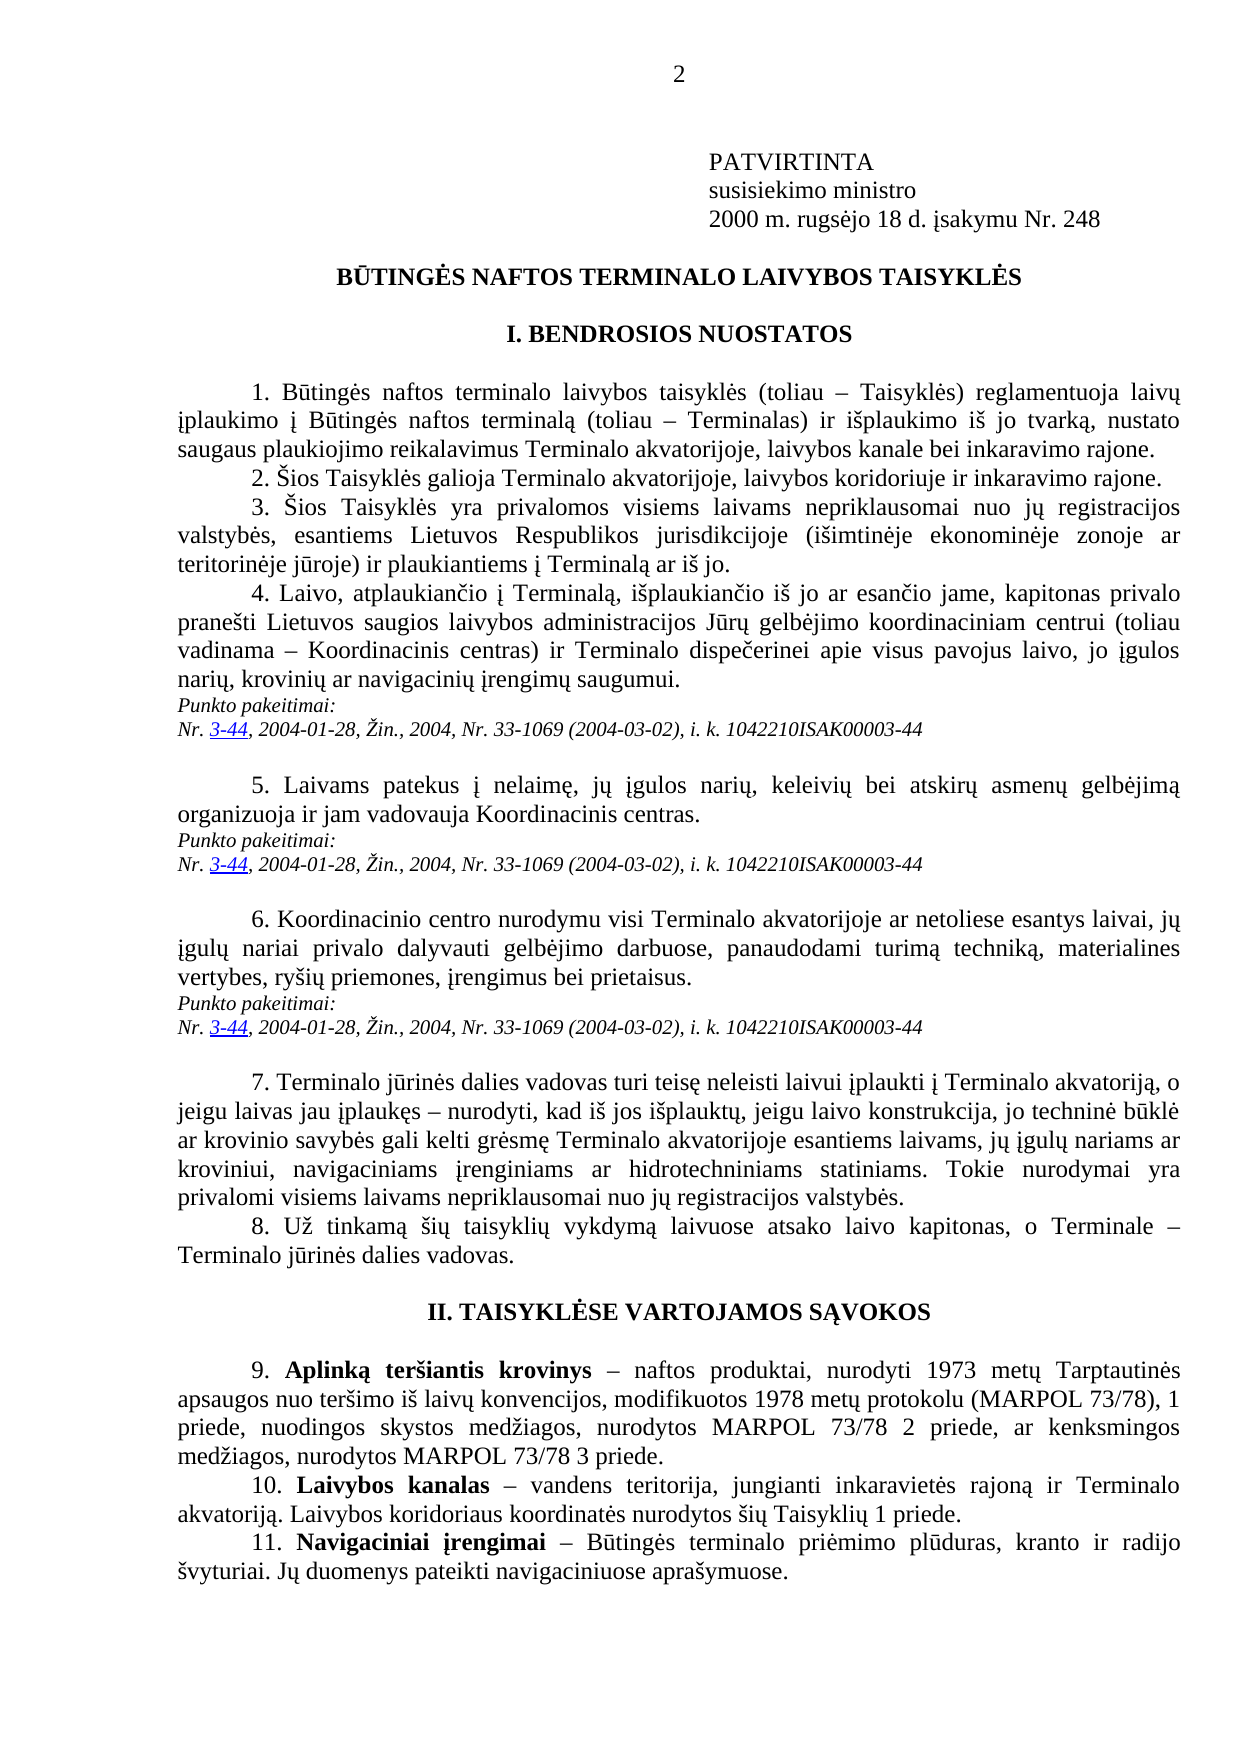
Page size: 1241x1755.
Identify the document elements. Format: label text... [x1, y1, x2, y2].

text II. TAISYKLĖSE VARTOJAMOS SĄVOKOS [177, 1297, 1181, 1326]
text 3. Šios Taisyklės yra privalomos visiems laivams nepriklausomai nuo jų registracijos valstybės, esantiems Lietuvos Respublikos jurisdikcijoje (išimtinėje ekonominėje zonoje ar teritorinėje jūroje) ir plaukiantiems į Terminalą ar iš jo. [177, 492, 1181, 578]
text Punkto pakeitimai: [177, 693, 1181, 717]
text 2. Šios Taisyklės galioja Terminalo akvatorijoje, laivybos koridoriuje ir inkaravimo rajone. [177, 463, 1181, 492]
text 10. Laivybos kanalas – vandens teritorija, jungianti inkaravietės rajoną ir Terminalo akvatoriją. Laivybos koridoriaus koordinatės nurodytos šių Taisyklių 1 priede. [177, 1470, 1181, 1527]
text I. BENDROSIOS NUOSTATOS [177, 319, 1181, 348]
text 11. Navigaciniai įrengimai – Būtingės terminalo priėmimo plūduras, kranto ir radijo švyturiai. Jų duomenys pateikti navigaciniuose aprašymuose. [177, 1527, 1181, 1585]
text Nr. 3-44, 2004-01-28, Žin., 2004, Nr. 33-1069 (2004-03-02), i. k. 1042210ISAK00003-44 [177, 852, 1181, 876]
text Punkto pakeitimai: [177, 991, 1181, 1015]
text 2000 m. rugsėjo 18 d. įsakymu Nr. 248 [177, 204, 1181, 233]
text 6. Koordinacinio centro nurodymu visi Terminalo akvatorijoje ar netoliese esantys laivai, jų įgulų nariai privalo dalyvauti gelbėjimo darbuose, panaudodami turimą techniką, materialines vertybes, ryšių priemones, įrengimus bei prietaisus. [177, 904, 1181, 991]
text 1. Būtingės naftos terminalo laivybos taisyklės (toliau – Taisyklės) reglamentuoja laivų įplaukimo į Būtingės naftos terminalą (toliau – Terminalas) ir išplaukimo iš jo tvarką, nustato saugaus plaukiojimo reikalavimus Terminalo akvatorijoje, laivybos kanale bei inkaravimo rajone. [177, 377, 1181, 463]
text Nr. 3-44, 2004-01-28, Žin., 2004, Nr. 33-1069 (2004-03-02), i. k. 1042210ISAK00003-44 [177, 1015, 1181, 1039]
text 8. Už tinkamą šių taisyklių vykdymą laivuose atsako laivo kapitonas, o Terminale – Terminalo jūrinės dalies vadovas. [177, 1211, 1181, 1269]
text Punkto pakeitimai: [177, 827, 1181, 852]
text susisiekimo ministro [177, 176, 1181, 204]
text 5. Laivams patekus į nelaimę, jų įgulos narių, keleivių bei atskirų asmenų gelbėjimą organizuoja ir jam vadovauja Koordinacinis centras. [177, 770, 1181, 827]
text PATVIRTINTA [177, 147, 1181, 176]
text 7. Terminalo jūrinės dalies vadovas turi teisę neleisti laivui įplaukti į Terminalo akvatoriją, o jeigu laivas jau įplaukęs – nurodyti, kad iš jos išplauktų, jeigu laivo konstrukcija, jo techninė būklė ar krovinio savybės gali kelti grėsmę Terminalo akvatorijoje esantiems laivams, jų įgulų nariams ar kroviniui, navigaciniams įrenginiams ar hidrotechniniams statiniams. Tokie nurodymai yra privalomi visiems laivams nepriklausomai nuo jų registracijos valstybės. [177, 1067, 1181, 1211]
text 4. Laivo, atplaukiančio į Terminalą, išplaukiančio iš jo ar esančio jame, kapitonas privalo pranešti Lietuvos saugios laivybos administracijos Jūrų gelbėjimo koordinaciniam centrui (toliau vadinama – Koordinacinis centras) ir Terminalo dispečerinei apie visus pavojus laivo, jo įgulos narių, krovinių ar navigacinių įrengimų saugumui. [177, 578, 1181, 693]
text BŪtingės naftos terminalo laivybos taisyklės [177, 262, 1181, 291]
text Nr. 3-44, 2004-01-28, Žin., 2004, Nr. 33-1069 (2004-03-02), i. k. 1042210ISAK00003-44 [177, 717, 1181, 741]
text 9. Aplinką teršiantis krovinys – naftos produktai, nurodyti 1973 metų Tarptautinės apsaugos nuo teršimo iš laivų konvencijos, modifikuotos 1978 metų protokolu (MARPOL 73/78), 1 priede, nuodingos skystos medžiagos, nurodytos MARPOL 73/78 2 priede, ar kenksmingos medžiagos, nurodytos MARPOL 73/78 3 priede. [177, 1355, 1181, 1470]
